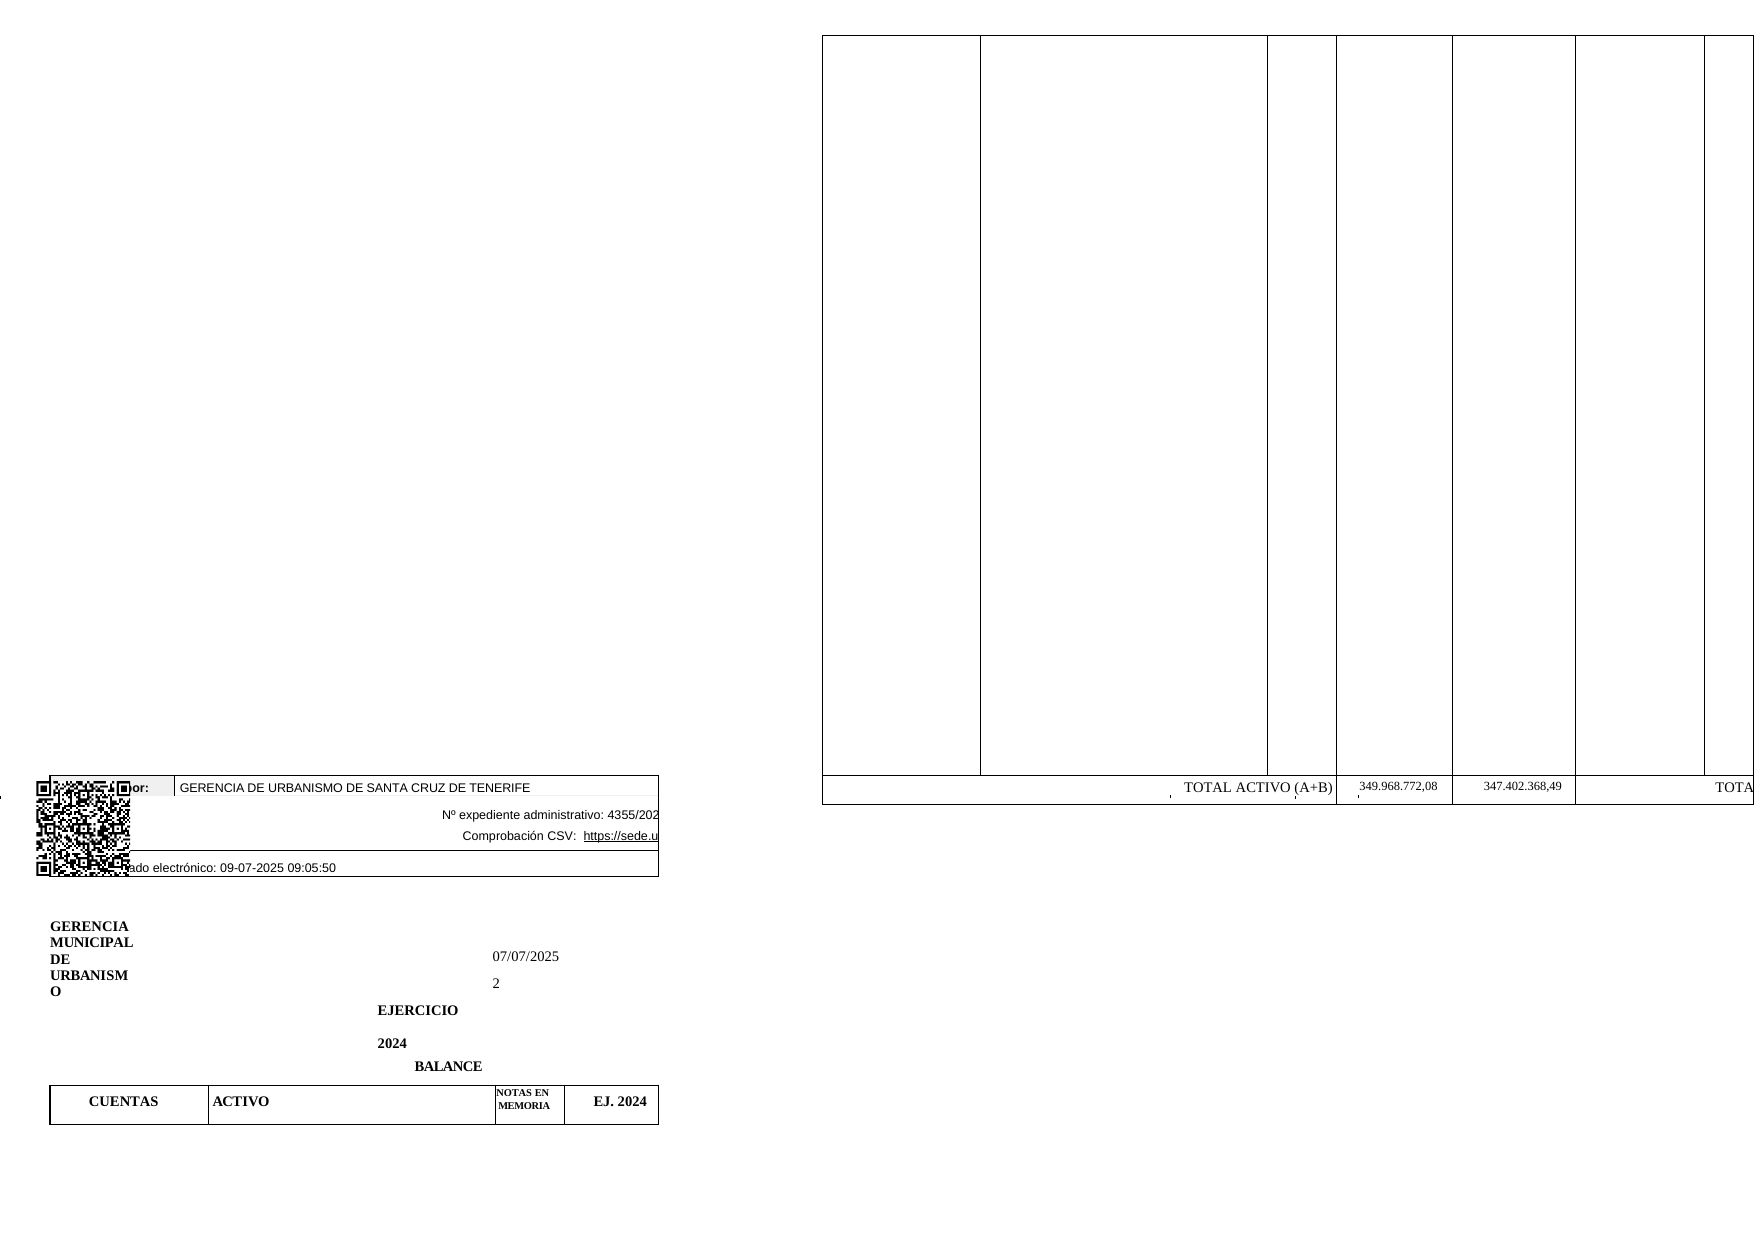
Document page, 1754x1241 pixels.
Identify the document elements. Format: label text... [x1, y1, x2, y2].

table_header CUENTAS [51, 1086, 208, 1124]
table_cell [1453, 36, 1575, 775]
table_cell 347.402.368,49 [1453, 776, 1575, 804]
table_cell TOTAL ACTIVO (A+B) [981, 776, 1336, 804]
table_cell [1337, 36, 1452, 775]
table_cell [981, 36, 1267, 775]
table_cell [823, 36, 980, 775]
table_cell [131, 796, 175, 849]
table_header Firmado por: [51, 776, 174, 795]
table_header ACTIVO [209, 1086, 495, 1124]
table_cell [823, 776, 981, 804]
table_cell [1705, 36, 1753, 775]
table_cell TOTAL PATRIMONIO NETO Y PASIVO (A+B+C) [1705, 776, 1753, 804]
table_header NOTAS EN MEMORIA [496, 1086, 564, 1124]
table_cell [1576, 776, 1704, 804]
table_cell 349.968.772,08 [1337, 776, 1452, 804]
text 07/07/2025 [492, 948, 658, 964]
text 2 [492, 975, 658, 992]
table_header GERENCIA DE URBANISMO DE SANTA CRUZ DE TENERIFE [175, 776, 658, 795]
text EJERCICIO 2024 [377, 1002, 495, 1052]
table_cell Nº expediente administrativo: 4355/2025 Código Seguro de Verificación (CSV): 9AD270336BEF1CA787DF2E72B873F456 Comprobación CSV: https://sede.urbanismosantacruz.es/home/validador/9AD270336BEF1CA787DF2E72B873F456 [175, 796, 658, 849]
table_header EJ. 2024 [565, 1086, 658, 1124]
text BALANCE [414, 1059, 495, 1075]
table_cell [1576, 36, 1704, 775]
table_cell [1268, 36, 1336, 775]
text GERENCIA MUNICIPAL DE URBANISMO [50, 918, 139, 1000]
table_cell Fecha de sellado electrónico: 09-07-2025 09:05:50 - 1/2 - Fecha de emisión de esta copia: 30-09-2025 11:08:15 [131, 851, 658, 876]
